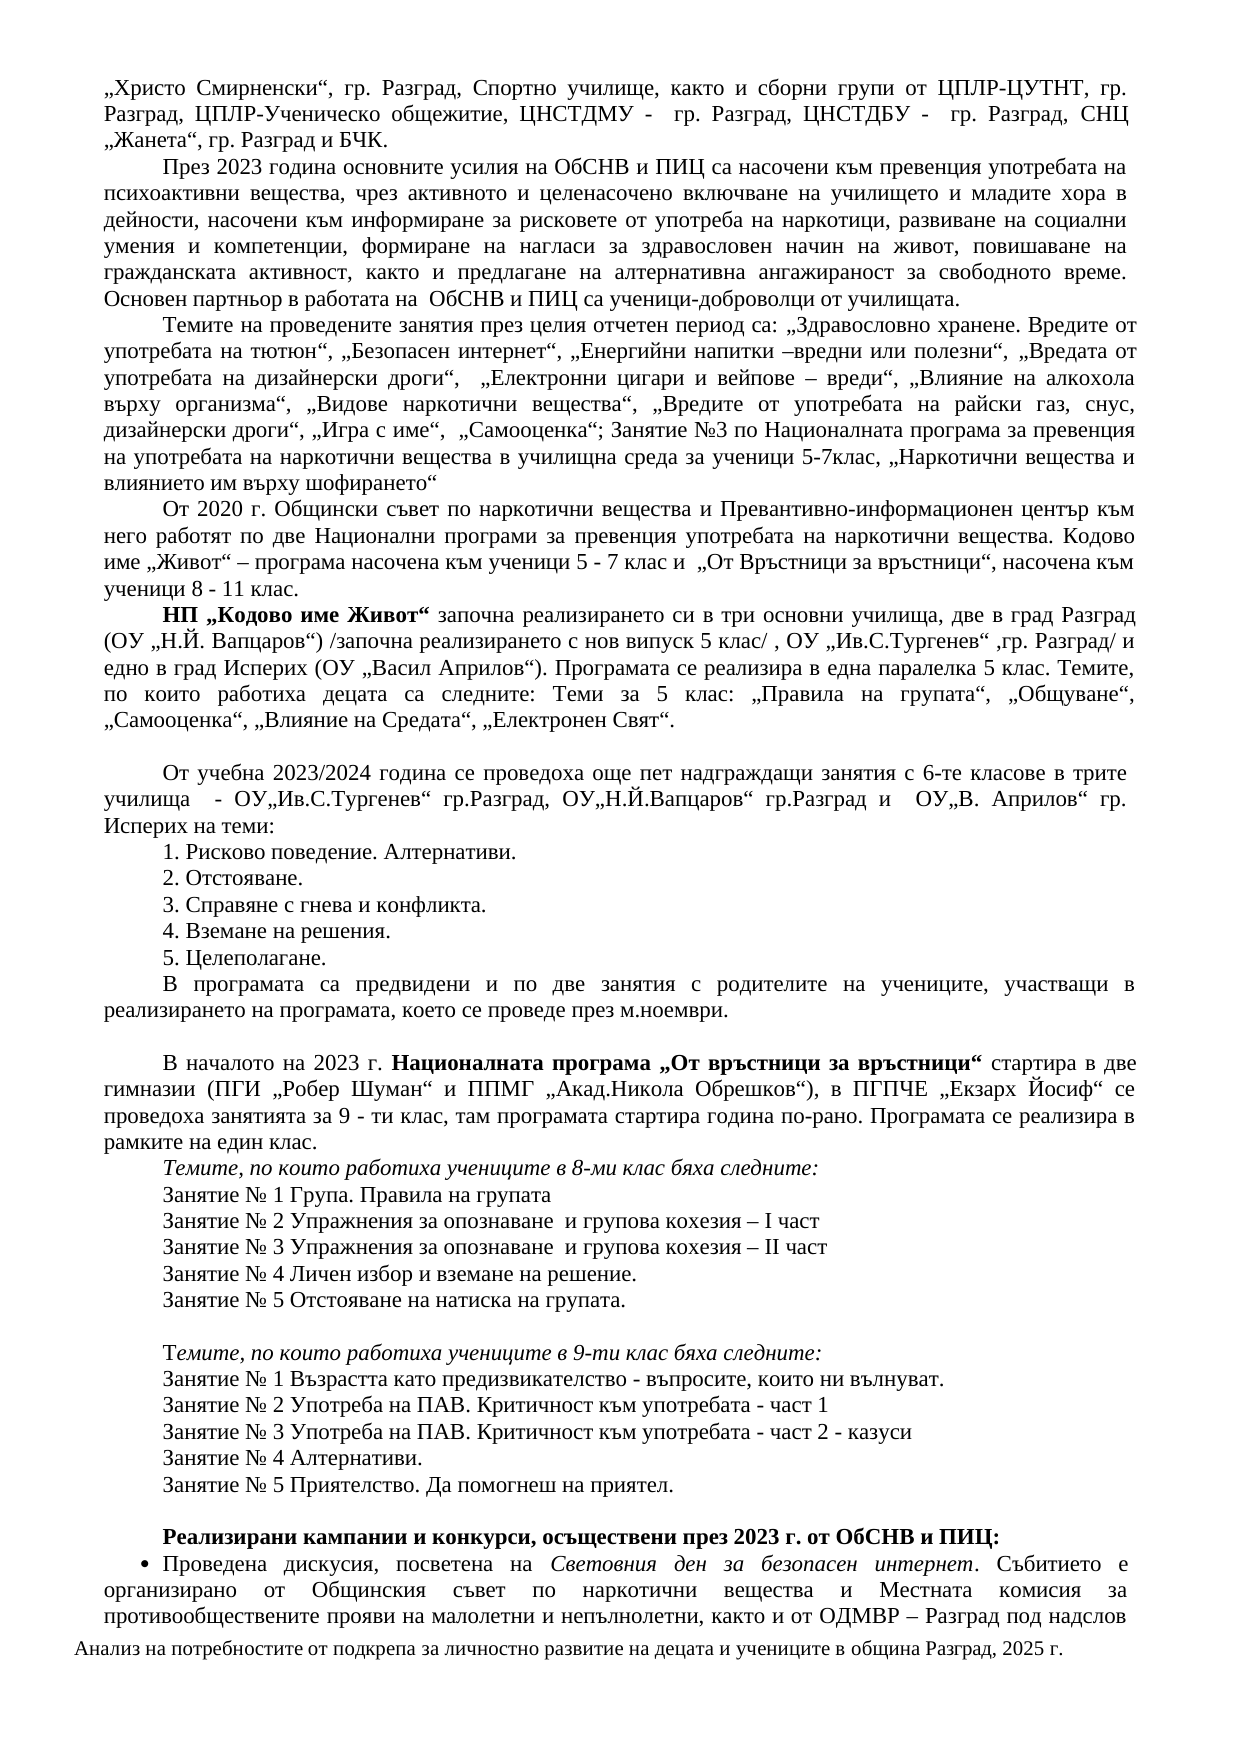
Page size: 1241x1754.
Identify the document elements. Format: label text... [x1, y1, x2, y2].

text Реализирани кампании и конкурси, осъществени през 2023 г. от ОбСНВ и ПИЦ: [162, 1523, 1129, 1550]
text Занятие № 2 Употреба на ПАВ. Критичност към употребата - част 1 [162, 1392, 1129, 1418]
text Темите на проведените занятия през целия отчетен период са: „Здравословно хранене. Вредите от употребата на тютюн“, „Безопасен интернет“, „Енергийни напитки –вредни или полезни“, „Вредата от употребата на дизайнерски дроги“, „Електронни цигари и вейпове – вреди“, „Влияние на алкохола върху организма“, „Видове наркотични вещества“, „Вредите от употребата на райски газ, снус, дизайнерски дроги“, „Игра с име“, „Самооценка“; Занятие №3 по Националната програма за превенция на употребата на наркотични вещества в училищна среда за ученици 5-7клас, „Наркотични вещества и влиянието им върху шофирането“ [103, 311, 1137, 496]
text Занятие № 3 Употреба на ПАВ. Критичност към употребата - част 2 - казуси [162, 1418, 1129, 1444]
text Темите, по които работиха учениците в 9-ти клас бяха следните: [162, 1339, 1129, 1365]
text Занятие № 5 Приятелство. Да помогнеш на приятел. [162, 1471, 1129, 1497]
text Занятие № 1 Възрастта като предизвикателство - въпросите, които ни вълнуват. [162, 1365, 1129, 1392]
text 1. Рисково поведение. Алтернативи. [162, 838, 1129, 864]
text Темите, по които работиха учениците в 8-ми клас бяха следните: [162, 1154, 1129, 1181]
text 4. Вземане на решения. [162, 917, 1129, 943]
text Занятие № 4 Алтернативи. [162, 1444, 1129, 1471]
text Занятие № 4 Личен избор и вземане на решение. [162, 1260, 1129, 1286]
text „Христо Смирненски“, гр. Разград, Спортно училище, както и сборни групи от ЦПЛР-ЦУТНТ, гр. Разград, ЦПЛР-Ученическо общежитие, ЦНСТДМУ - гр. Разград, ЦНСТДБУ - гр. Разград, СНЦ „Жанета“, гр. Разград и БЧК. [103, 74, 1129, 153]
text Занятие № 5 Отстояване на натиска на групата. [162, 1286, 1129, 1312]
text В началото на 2023 г. Националната програма „От връстници за връстници“ стартира в две гимназии (ПГИ „Робер Шуман“ и ППМГ „Акад.Никола Обрешков“), в ПГПЧЕ „Екзарх Йосиф“ се проведоха занятията за 9 - ти клас, там програмата стартира година по-рано. Програмата се реализира в рамките на един клас. [103, 1049, 1137, 1154]
text 2. Отстояване. [162, 864, 1129, 891]
list Проведена дискусия, посветена на Световния ден за безопасен интернет. Събитието е организирано от Общинския съвет по наркотични вещества и Местната комисия за противообществените прояви на малолетни и непълнолетни, както и от ОДМВР – Разград под надслов [103, 1550, 1129, 1629]
text От 2020 г. Общински съвет по наркотични вещества и Превантивно-информационен център към него работят по две Национални програми за превенция употребата на наркотични вещества. Кодово име „Живот“ – програма насочена към ученици 5 - 7 клас и „От Връстници за връстници“, насочена към ученици 8 - 11 клас. [103, 496, 1137, 601]
text Занятие № 2 Упражнения за опознаване и групова кохезия – I част [162, 1207, 1129, 1233]
text Занятие № 3 Упражнения за опознаване и групова кохезия – II част [162, 1233, 1129, 1260]
text 3. Справяне с гнева и конфликта. [162, 891, 1129, 917]
text В програмата са предвидени и по две занятия с родителите на учениците, участващи в реализирането на програмата, което се проведе през м.ноември. [103, 970, 1137, 1023]
text НП „Кодово име Живот“ започна реализирането си в три основни училища, две в град Разград (ОУ „Н.Й. Вапцаров“) /започна реализирането с нов випуск 5 клас/ , ОУ „Ив.С.Тургенев“ ,гр. Разград/ и едно в град Исперих (ОУ „Васил Априлов“). Програмата се реализира в една паралелка 5 клас. Темите, по които работиха децата са следните: Теми за 5 клас: „Правила на групата“, „Общуване“, „Самооценка“, „Влияние на Средата“, „Електронен Свят“. [103, 601, 1137, 733]
text 5. Целеполагане. [162, 943, 1129, 970]
text През 2023 година основните усилия на ОбСНВ и ПИЦ са насочени към превенция употребата на психоактивни вещества, чрез активното и целенасочено включване на училището и младите хора в дейности, насочени към информиране за рисковете от употреба на наркотици, развиване на социални умения и компетенции, формиране на нагласи за здравословен начин на живот, повишаване на гражданската активност, както и предлагане на алтернативна ангажираност за свободното време. Основен партньор в работата на ОбСНВ и ПИЦ са ученици-доброволци от училищата. [103, 153, 1129, 311]
text От учебна 2023/2024 година се проведоха още пет надграждащи занятия с 6-те класове в трите училища - ОУ„Ив.С.Тургенев“ гр.Разград, ОУ„Н.Й.Вапцаров“ гр.Разград и ОУ„В. Априлов“ гр. Исперих на теми: [103, 759, 1129, 838]
text Занятие № 1 Група. Правила на групата [162, 1181, 1129, 1207]
